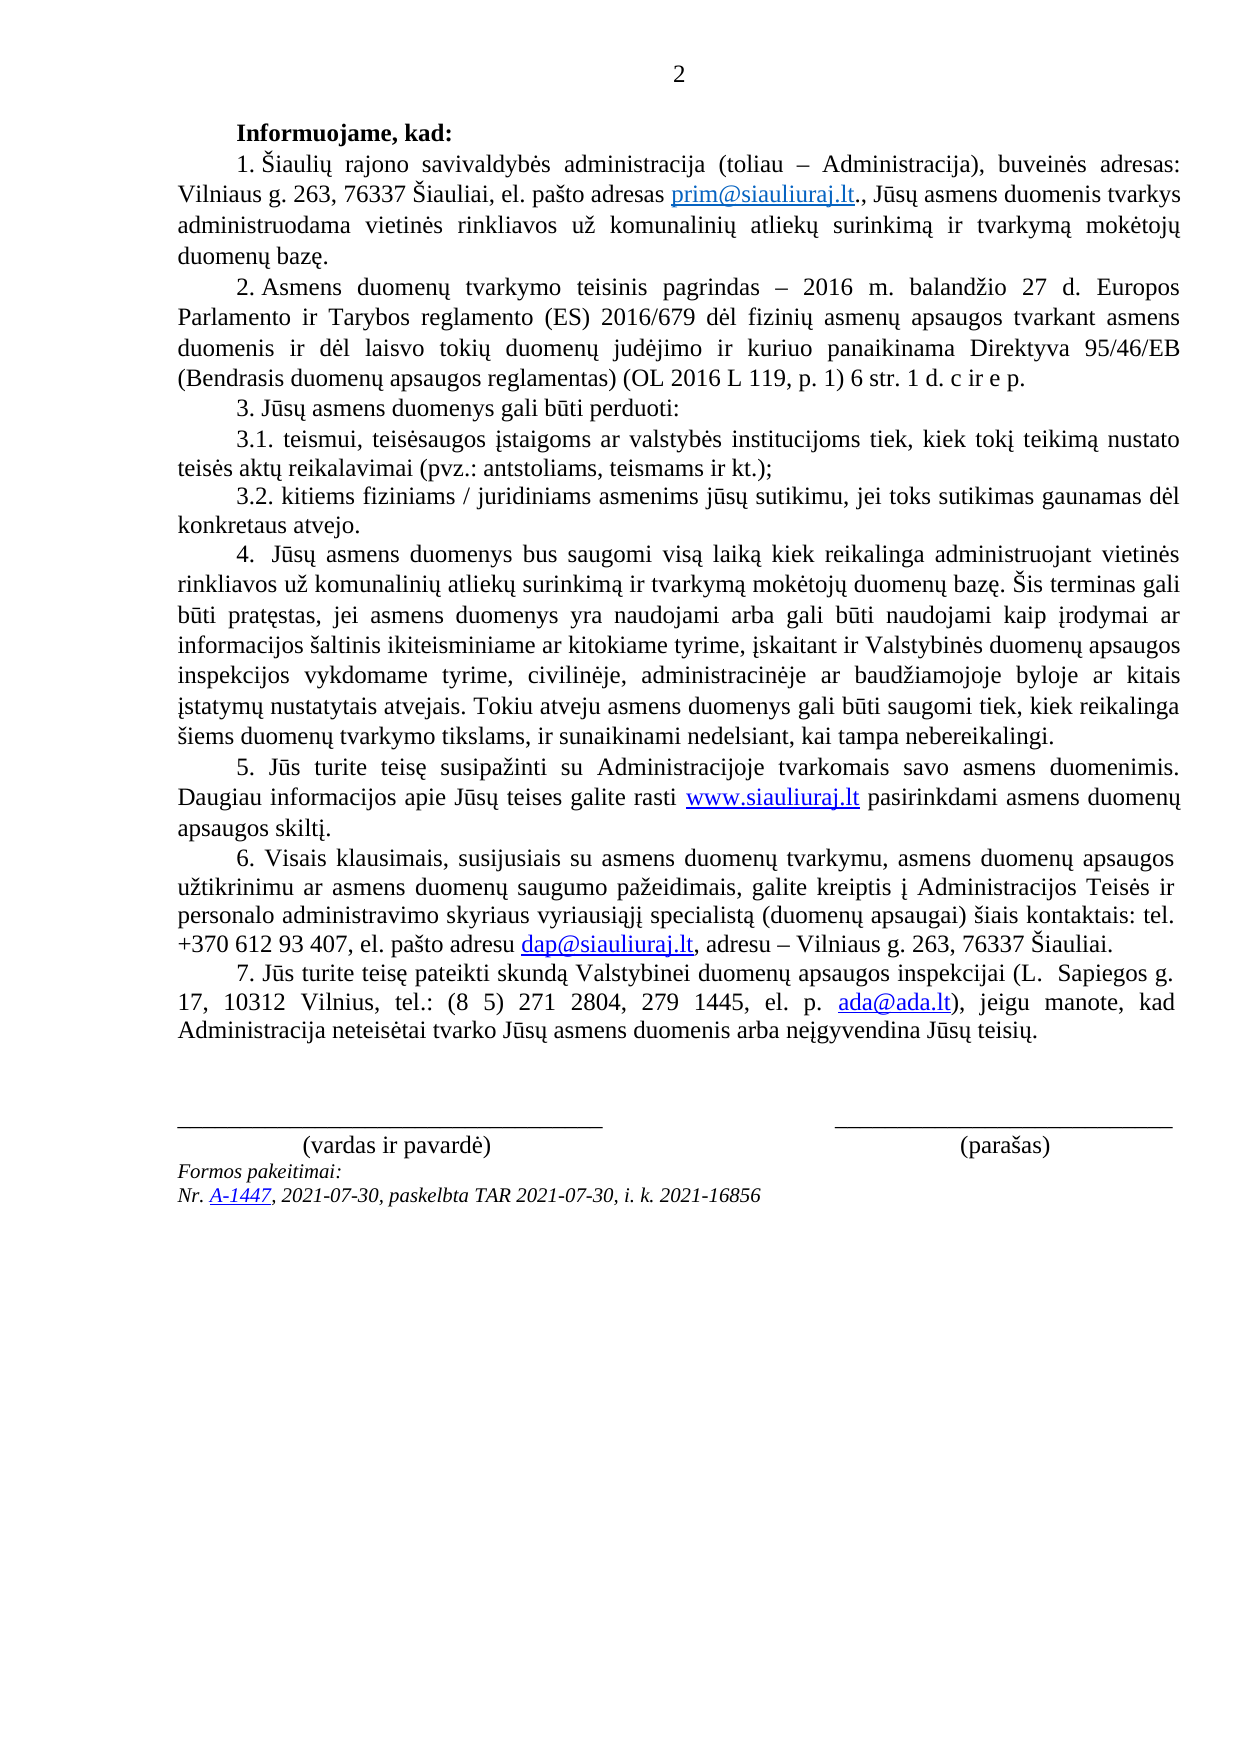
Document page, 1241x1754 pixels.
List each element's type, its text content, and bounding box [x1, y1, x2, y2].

text 3.2. kitiems fiziniams / juridiniams asmenims jūsų sutikimu, jei toks sutikimas gaunamas dėl konkretaus atvejo. [177, 481, 1181, 539]
text 3. Jūsų asmens duomenys gali būti perduoti: [177, 393, 1181, 422]
text Formos pakeitimai: [177, 1159, 1181, 1183]
text Informuojame, kad: [177, 118, 1181, 147]
text 5. Jūs turite teisę susipažinti su Administracijoje tvarkomais savo asmens duomenimis. Daugiau informacijos apie Jūsų teises galite rasti www.siauliuraj.lt pasirinkdami asmens duomenų apsaugos skiltį. [177, 752, 1181, 841]
text __________________________________ ___________________________ [177, 1102, 1181, 1131]
text (vardas ir pavardė) (parašas) [177, 1131, 1181, 1159]
text 1. Šiaulių rajono savivaldybės administracija (toliau – Administracija), buveinės adresas: Vilniaus g. 263, 76337 Šiauliai, el. pašto adresas prim@siauliuraj.lt., Jūsų asmens duomenis tvarkys administruodama vietinės rinkliavos už komunalinių atliekų surinkimą ir tvarkymą mokėtojų duomenų bazę. [177, 149, 1181, 270]
text 4. Jūsų asmens duomenys bus saugomi visą laiką kiek reikalinga administruojant vietinės rinkliavos už komunalinių atliekų surinkimą ir tvarkymą mokėtojų duomenų bazę. Šis terminas gali būti pratęstas, jei asmens duomenys yra naudojami arba gali būti naudojami kaip įrodymai ar informacijos šaltinis ikiteisminiame ar kitokiame tyrime, įskaitant ir Valstybinės duomenų apsaugos inspekcijos vykdomame tyrime, civilinėje, administracinėje ar baudžiamojoje byloje ar kitais įstatymų nustatytais atvejais. Tokiu atveju asmens duomenys gali būti saugomi tiek, kiek reikalinga šiems duomenų tvarkymo tikslams, ir sunaikinami nedelsiant, kai tampa nebereikalingi. [177, 539, 1181, 750]
text 6. Visais klausimais, susijusiais su asmens duomenų tvarkymu, asmens duomenų apsaugos užtikrinimu ar asmens duomenų saugumo pažeidimais, galite kreiptis į Administracijos Teisės ir personalo administravimo skyriaus vyriausiąjį specialistą (duomenų apsaugai) šiais kontaktais: tel. +370 612 93 407, el. pašto adresu dap@siauliuraj.lt, adresu – Vilniaus g. 263, 76337 Šiauliai. [177, 843, 1175, 958]
text 7. Jūs turite teisę pateikti skundą Valstybinei duomenų apsaugos inspekcijai (L. Sapiegos g. 17, 10312 Vilnius, tel.: (8 5) 271 2804, 279 1445, el. p. ada@ada.lt), jeigu manote, kad Administracija neteisėtai tvarko Jūsų asmens duomenis arba neįgyvendina Jūsų teisių. [177, 958, 1175, 1044]
text 3.1. teismui, teisėsaugos įstaigoms ar valstybės institucijoms tiek, kiek tokį teikimą nustato teisės aktų reikalavimai (pvz.: antstoliams, teismams ir kt.); [177, 424, 1181, 481]
text 2. Asmens duomenų tvarkymo teisinis pagrindas – 2016 m. balandžio 27 d. Europos Parlamento ir Tarybos reglamento (ES) 2016/679 dėl fizinių asmenų apsaugos tvarkant asmens duomenis ir dėl laisvo tokių duomenų judėjimo ir kuriuo panaikinama Direktyva 95/46/EB (Bendrasis duomenų apsaugos reglamentas) (OL 2016 L 119, p. 1) 6 str. 1 d. c ir e p. [177, 272, 1181, 392]
text Nr. A-1447, 2021-07-30, paskelbta TAR 2021-07-30, i. k. 2021-16856 [177, 1183, 1181, 1207]
